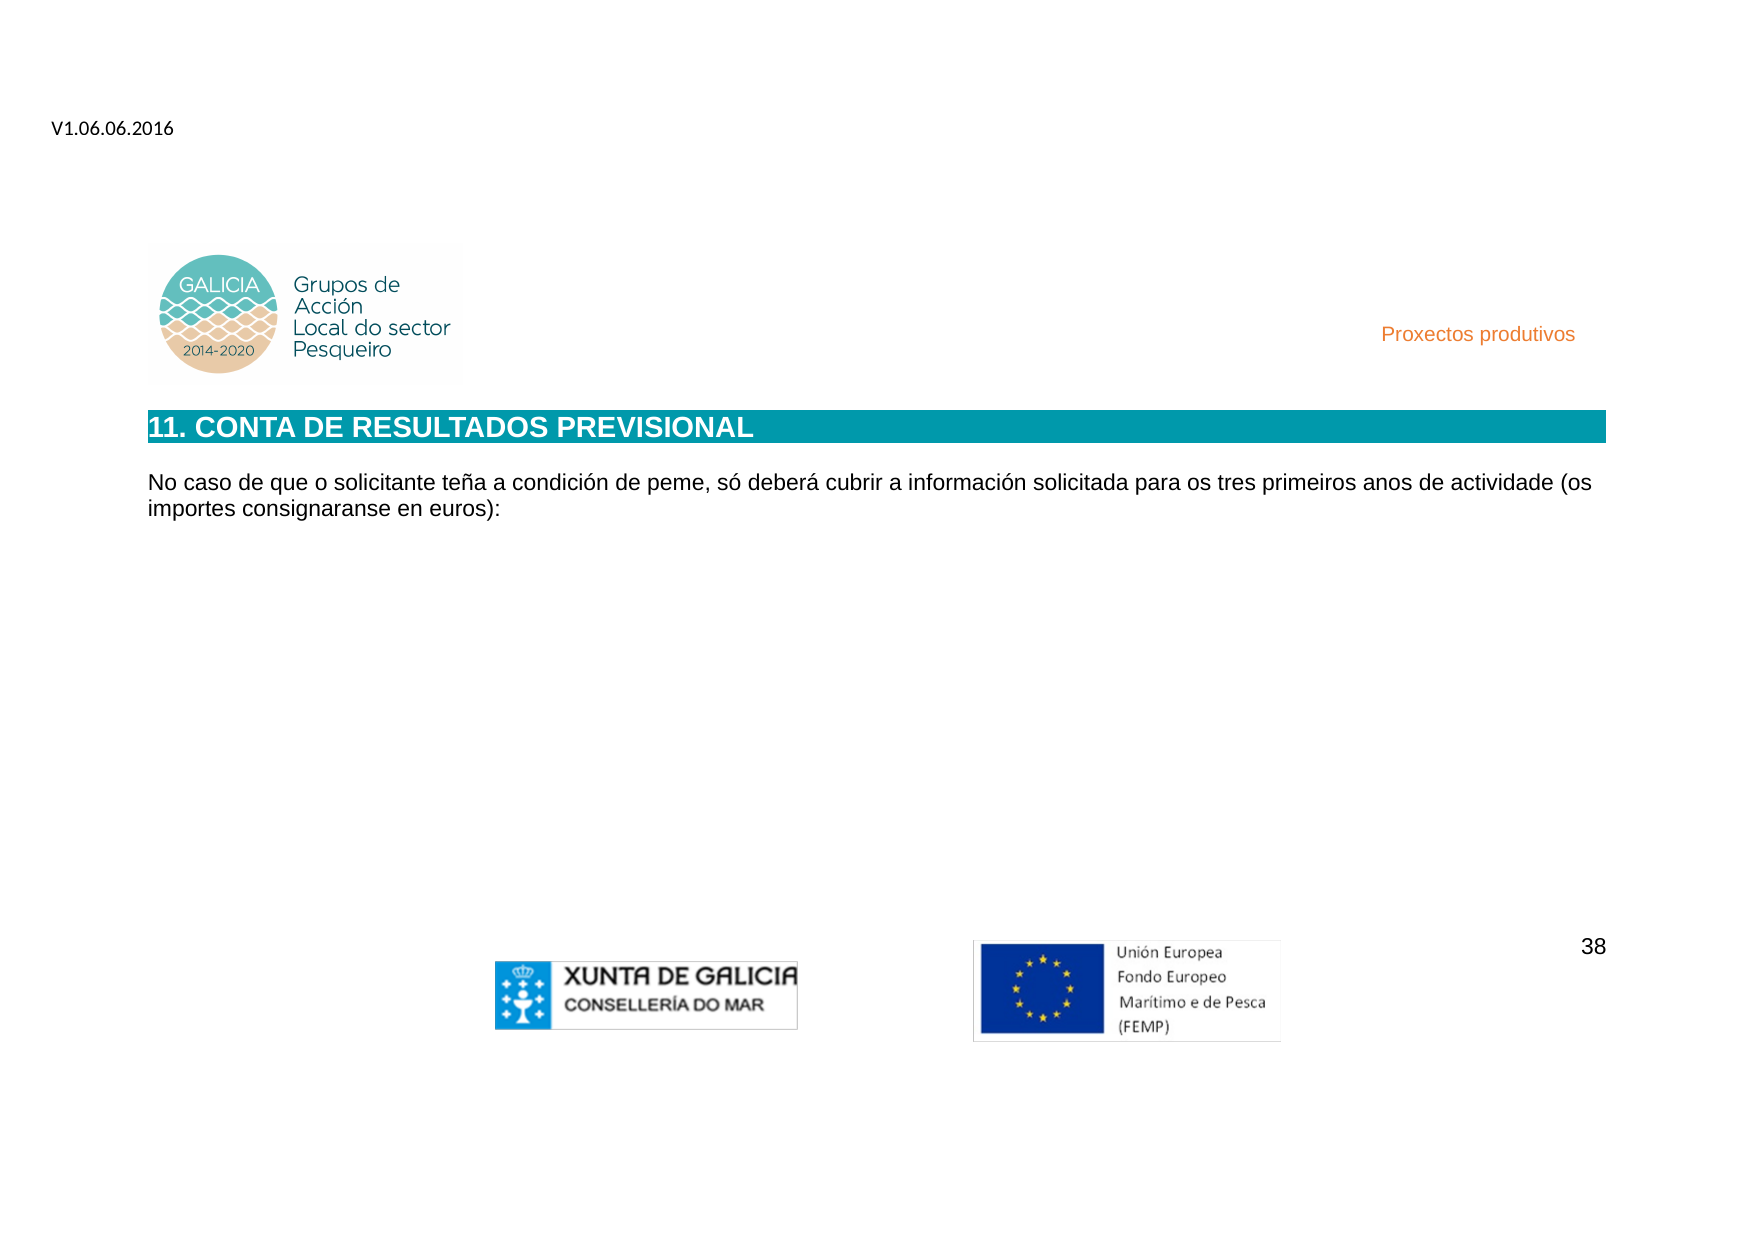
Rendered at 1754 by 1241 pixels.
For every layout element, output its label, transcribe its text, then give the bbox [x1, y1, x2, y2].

text No caso de que o solicitante teña a condición de peme, só deberá cubrir a información solicitada para os tres primeiros anos de actividade (os importes consignaranse en euros): [148, 468, 1606, 521]
subtitle 11. CONTA DE RESULTADOS PREVISIONAL [148, 410, 1606, 443]
